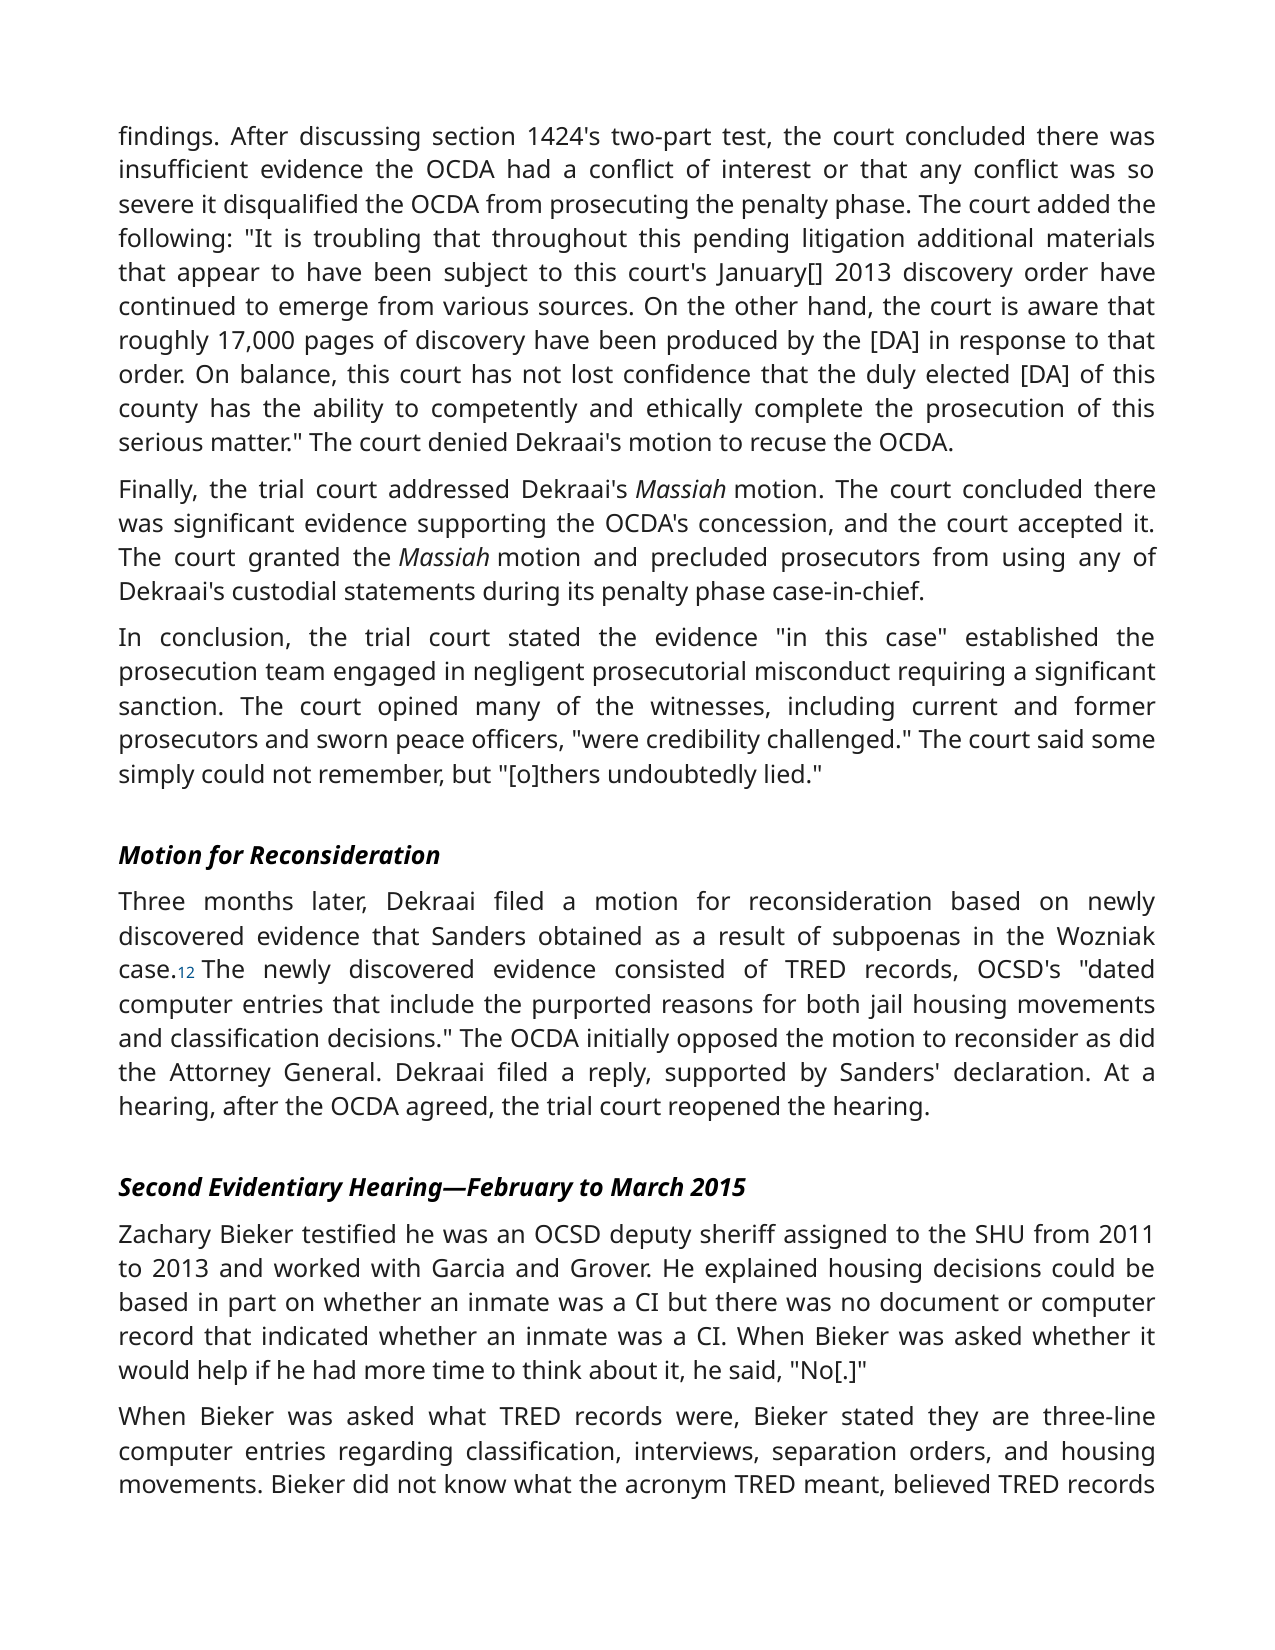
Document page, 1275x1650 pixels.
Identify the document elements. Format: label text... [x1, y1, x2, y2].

text When Bieker was asked what TRED records were, Bieker stated they are three-line computer entries regarding classification, interviews, separation orders, and housing movements. Bieker did not know what the acronym TRED meant, believed TRED records [118, 1399, 1157, 1501]
text Three months later, Dekraai filed a motion for reconsideration based on newly discovered evidence that Sanders obtained as a result of subpoenas in the Wozniak case.12 The newly discovered evidence consisted of TRED records, OCSD's "dated computer entries that include the purported reasons for both jail housing movements and classification decisions." The OCDA initially opposed the motion to reconsider as did the Attorney General. Dekraai filed a reply, supported by Sanders' declaration. At a hearing, after the OCDA agreed, the trial court reopened the hearing. [118, 884, 1157, 1122]
text Zachary Bieker testified he was an OCSD deputy sheriff assigned to the SHU from 2011 to 2013 and worked with Garcia and Grover. He explained housing decisions could be based in part on whether an inmate was a CI but there was no document or computer record that indicated whether an inmate was a CI. When Bieker was asked whether it would help if he had more time to think about it, he said, "No[.]" [118, 1216, 1157, 1387]
text In conclusion, the trial court stated the evidence "in this case" established the prosecution team engaged in negligent prosecutorial misconduct requiring a significant sanction. The court opined many of the witnesses, including current and former prosecutors and sworn peace officers, "were credibility challenged." The court said some simply could not remember, but "[o]thers undoubtedly lied." [118, 620, 1157, 790]
text Finally, the trial court addressed Dekraai's Massiah motion. The court concluded there was significant evidence supporting the OCDA's concession, and the court accepted it. The court granted the Massiah motion and precluded prosecutors from using any of Dekraai's custodial statements during its penalty phase case-in-chief. [118, 471, 1157, 607]
subtitle Second Evidentiary Hearing—February to March 2015 [118, 1160, 1157, 1204]
subtitle Motion for Reconsideration [118, 828, 1157, 872]
text findings. After discussing section 1424's two-part test, the court concluded there was insufficient evidence the OCDA had a conflict of interest or that any conflict was so severe it disqualified the OCDA from prosecuting the penalty phase. The court added the following: "It is troubling that throughout this pending litigation additional materials that appear to have been subject to this court's January[] 2013 discovery order have continued to emerge from various sources. On the other hand, the court is aware that roughly 17,000 pages of discovery have been produced by the [DA] in response to that order. On balance, this court has not lost confidence that the duly elected [DA] of this county has the ability to competently and ethically complete the prosecution of this serious matter." The court denied Dekraai's motion to recuse the OCDA. [118, 118, 1157, 459]
